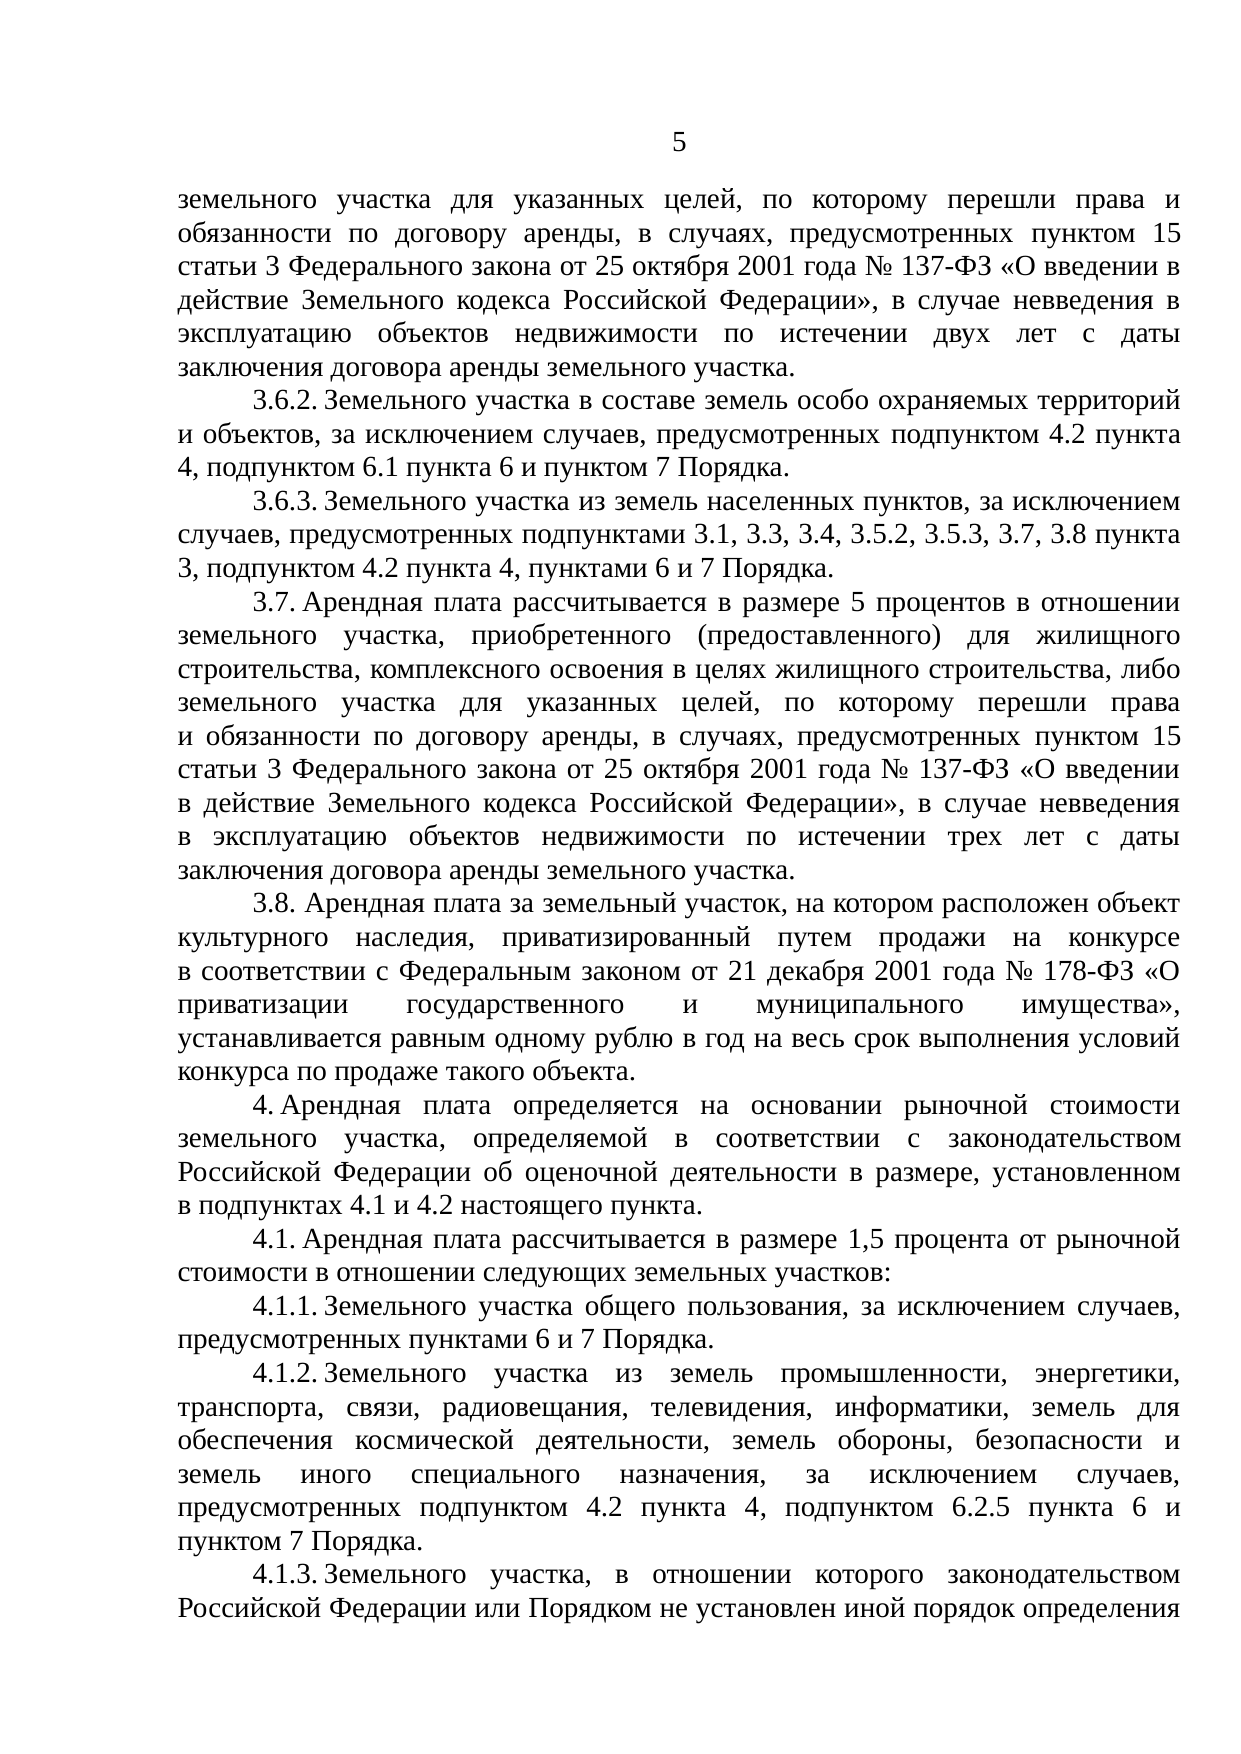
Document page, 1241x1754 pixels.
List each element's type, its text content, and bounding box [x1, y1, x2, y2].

text 3.8. Арендная плата за земельный участок, на котором расположен объект культурного наследия, приватизированный путем продажи на конкурсе в соответствии с Федеральным законом от 21 декабря 2001 года № 178-ФЗ «О приватизации государственного и муниципального имущества», устанавливается равным одному рублю в год на весь срок выполнения условий конкурса по продаже такого объекта. [177, 886, 1181, 1087]
text 3.7. Арендная плата рассчитывается в размере 5 процентов в отношении земельного участка, приобретенного (предоставленного) для жилищного строительства, комплексного освоения в целях жилищного строительства, либо земельного участка для указанных целей, по которому перешли права и обязанности по договору аренды, в случаях, предусмотренных пунктом 15 статьи 3 Федерального закона от 25 октября 2001 года № 137-ФЗ «О введении в действие Земельного кодекса Российской Федерации», в случае невведения в эксплуатацию объектов недвижимости по истечении трех лет с даты заключения договора аренды земельного участка. [177, 584, 1181, 886]
text 3.6.2. Земельного участка в составе земель особо охраняемых территорий и объектов, за исключением случаев, предусмотренных подпунктом 4.2 пункта 4, подпунктом 6.1 пункта 6 и пунктом 7 Порядка. [177, 382, 1181, 483]
text 4.1.3. Земельного участка, в отношении которого законодательством Российской Федерации или Порядком не установлен иной порядок определения [177, 1556, 1181, 1623]
text земельного участка для указанных целей, по которому перешли права и обязанности по договору аренды, в случаях, предусмотренных пунктом 15 статьи 3 Федерального закона от 25 октября 2001 года № 137-ФЗ «О введении в действие Земельного кодекса Российской Федерации», в случае невведения в эксплуатацию объектов недвижимости по истечении двух лет с даты заключения договора аренды земельного участка. [177, 181, 1181, 382]
text 4.1. Арендная плата рассчитывается в размере 1,5 процента от рыночной стоимости в отношении следующих земельных участков: [177, 1221, 1181, 1288]
text 3.6.3. Земельного участка из земель населенных пунктов, за исключением случаев, предусмотренных подпунктами 3.1, 3.3, 3.4, 3.5.2, 3.5.3, 3.7, 3.8 пункта 3, подпунктом 4.2 пункта 4, пунктами 6 и 7 Порядка. [177, 483, 1181, 584]
text 4.1.2. Земельного участка из земель промышленности, энергетики, транспорта, связи, радиовещания, телевидения, информатики, земель для обеспечения космической деятельности, земель обороны, безопасности и земель иного специального назначения, за исключением случаев, предусмотренных подпунктом 4.2 пункта 4, подпунктом 6.2.5 пункта 6 и пунктом 7 Порядка. [177, 1355, 1181, 1556]
text 4.1.1. Земельного участка общего пользования, за исключением случаев, предусмотренных пунктами 6 и 7 Порядка. [177, 1288, 1181, 1355]
text 4. Арендная плата определяется на основании рыночной стоимости земельного участка, определяемой в соответствии с законодательством Российской Федерации об оценочной деятельности в размере, установленном в подпунктах 4.1 и 4.2 настоящего пункта. [177, 1087, 1181, 1221]
